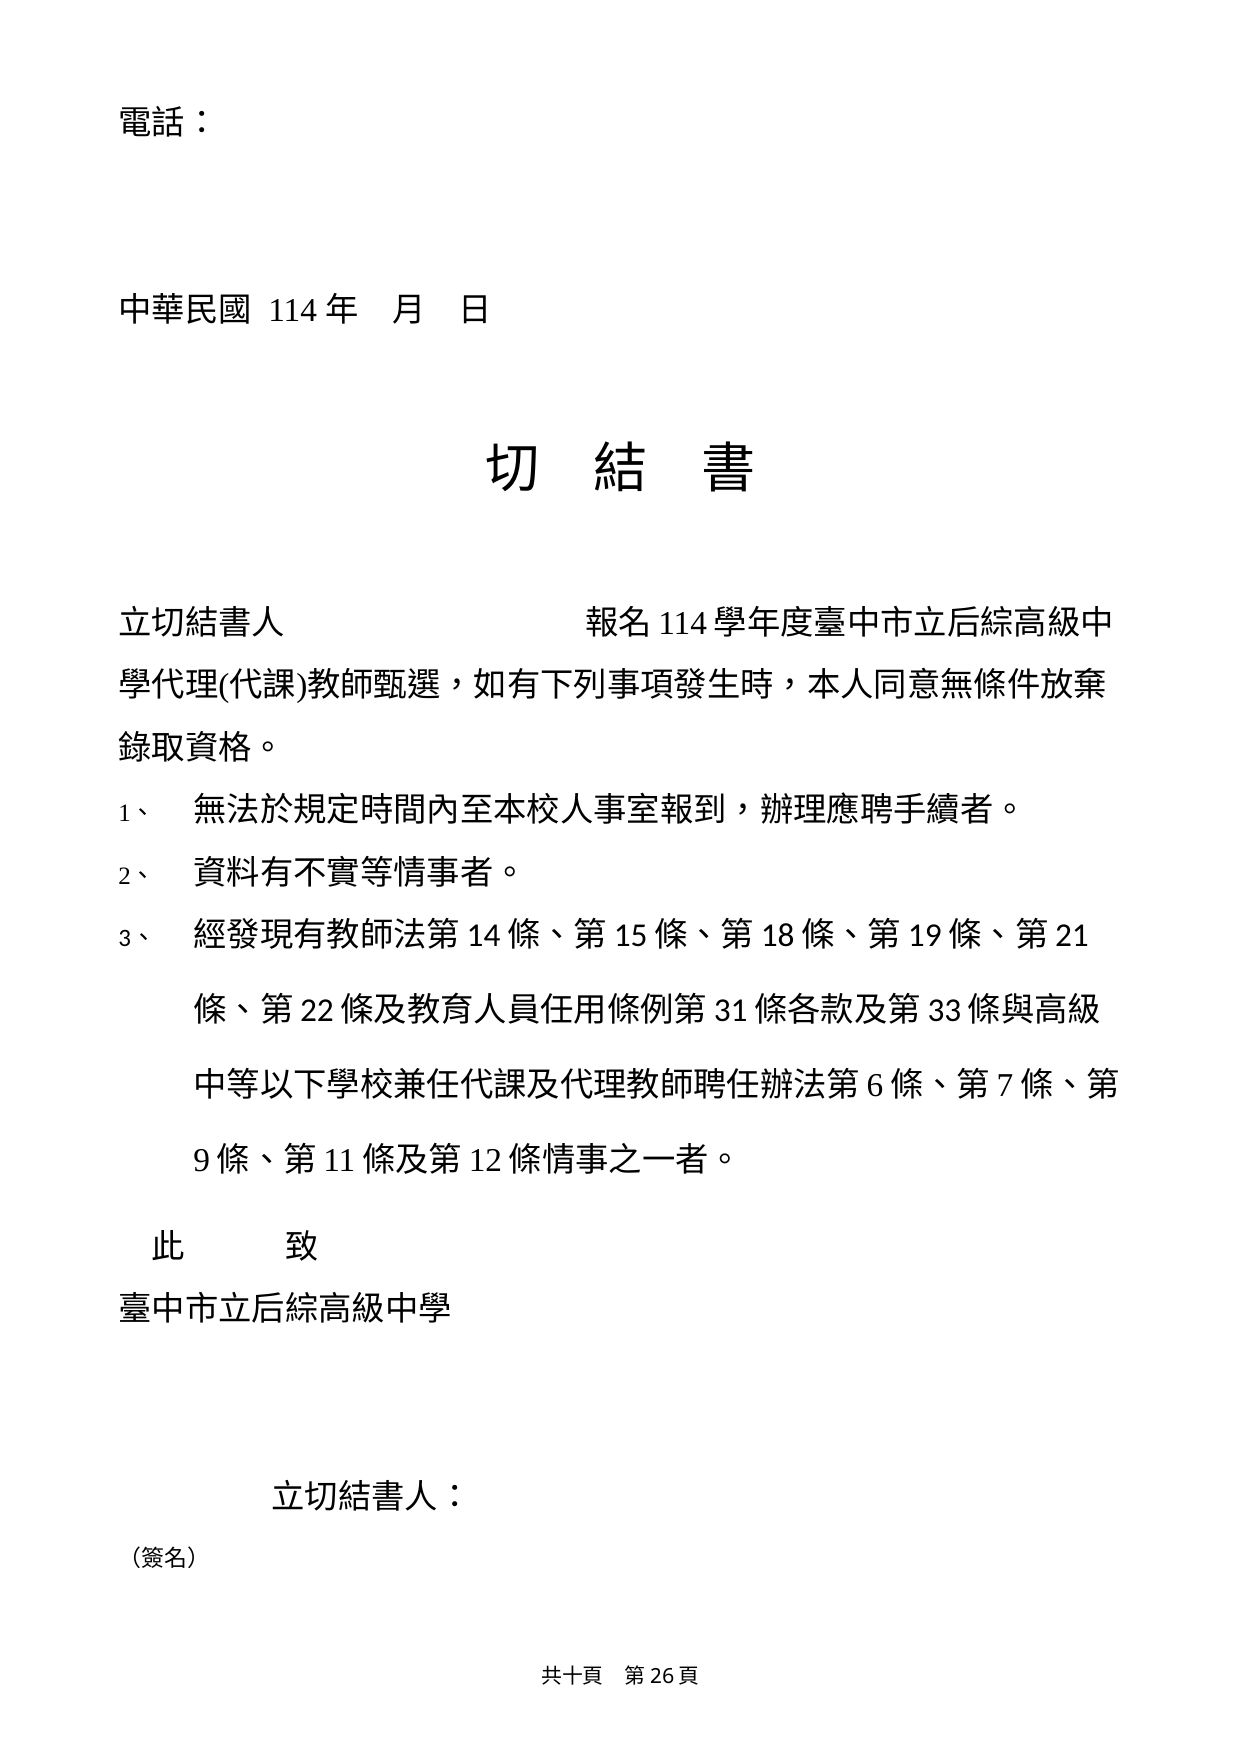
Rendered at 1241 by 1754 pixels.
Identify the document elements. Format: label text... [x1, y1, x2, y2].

text 中華民國 114 年 月 日 [118, 266, 1122, 328]
text 立切結書人 報名114學年度臺中市立后綜高級中學代理(代課)教師甄選，如有下列事項發生時，本人同意無條件放棄錄取資格。 [118, 578, 1122, 766]
text 立切結書人： （簽名） [118, 1452, 1122, 1577]
text 此 致 [118, 1202, 1122, 1265]
list 無法於規定時間內至本校人事室報到，辦理應聘手續者。 [118, 766, 1122, 828]
text 臺中市立后綜高級中學 [118, 1265, 1122, 1327]
list 資料有不實等情事者。 [118, 828, 1122, 891]
text 切 結 書 [118, 391, 1122, 516]
list 經發現有教師法第14條、第15條、第18條、第19條、第21條、第22條及教育人員任用條例第31條各款及第33條與高級中等以下學校兼任代課及代理教師聘任辦法第6條、第7條、第9條、第11條及第12條情事之一者。 [118, 891, 1122, 1178]
text 電話： [118, 78, 1122, 141]
